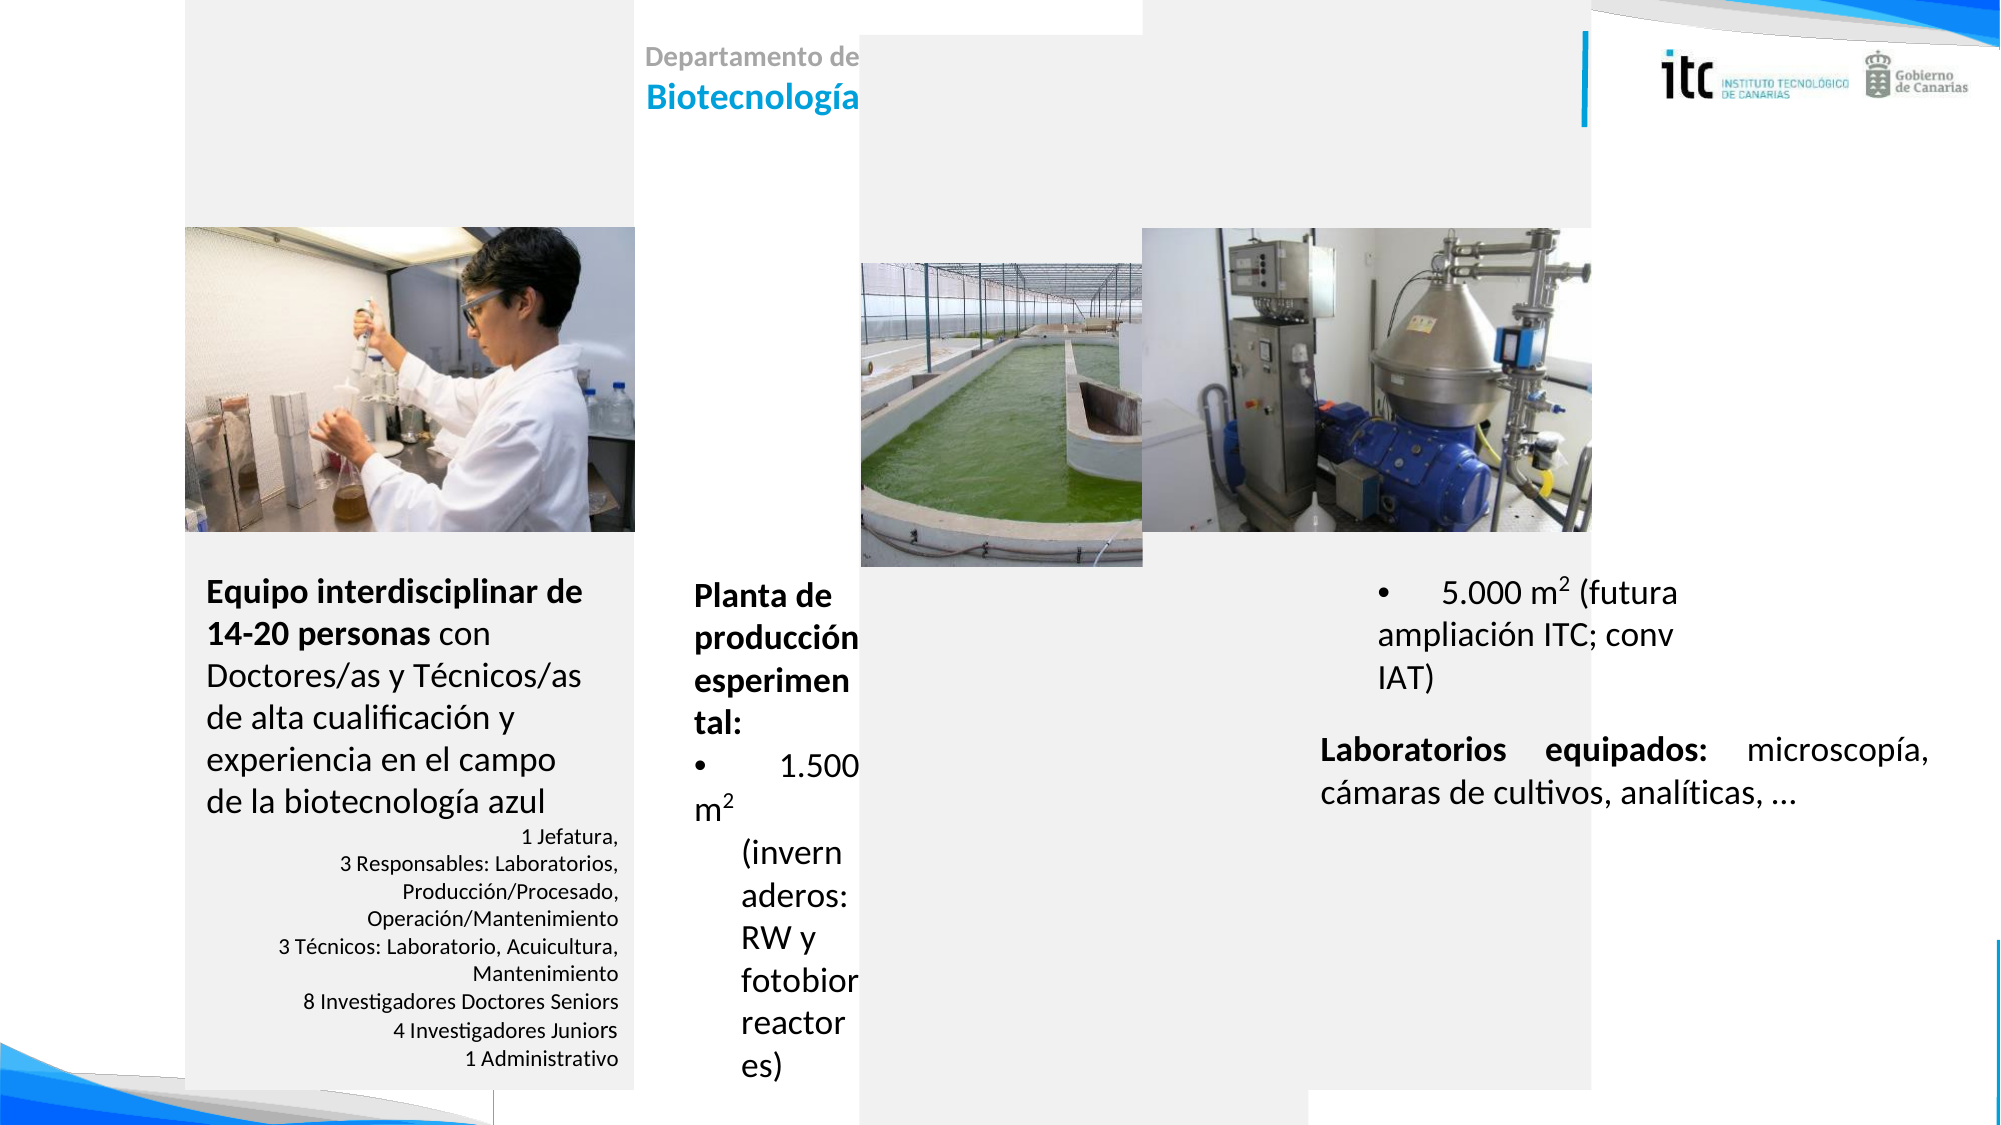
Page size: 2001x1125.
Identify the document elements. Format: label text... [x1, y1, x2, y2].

text Biotecnología [634, 73, 859, 118]
text ampliación ITC; conv [1592, 613, 1929, 655]
text (invernaderos: RW y [741, 830, 859, 958]
text fotobiorreactores) [741, 958, 859, 1086]
text Laboratorios equipados: microscopía, cámaras de cultivos, analíticas, … [1592, 728, 1929, 813]
text Planta de producción esperimental: [694, 573, 859, 743]
text IAT) [1592, 655, 1929, 698]
text • 1.500 m2 [694, 743, 859, 830]
text Departamento de [634, 38, 859, 73]
list 5.000 m2 (futura [1592, 570, 1868, 613]
